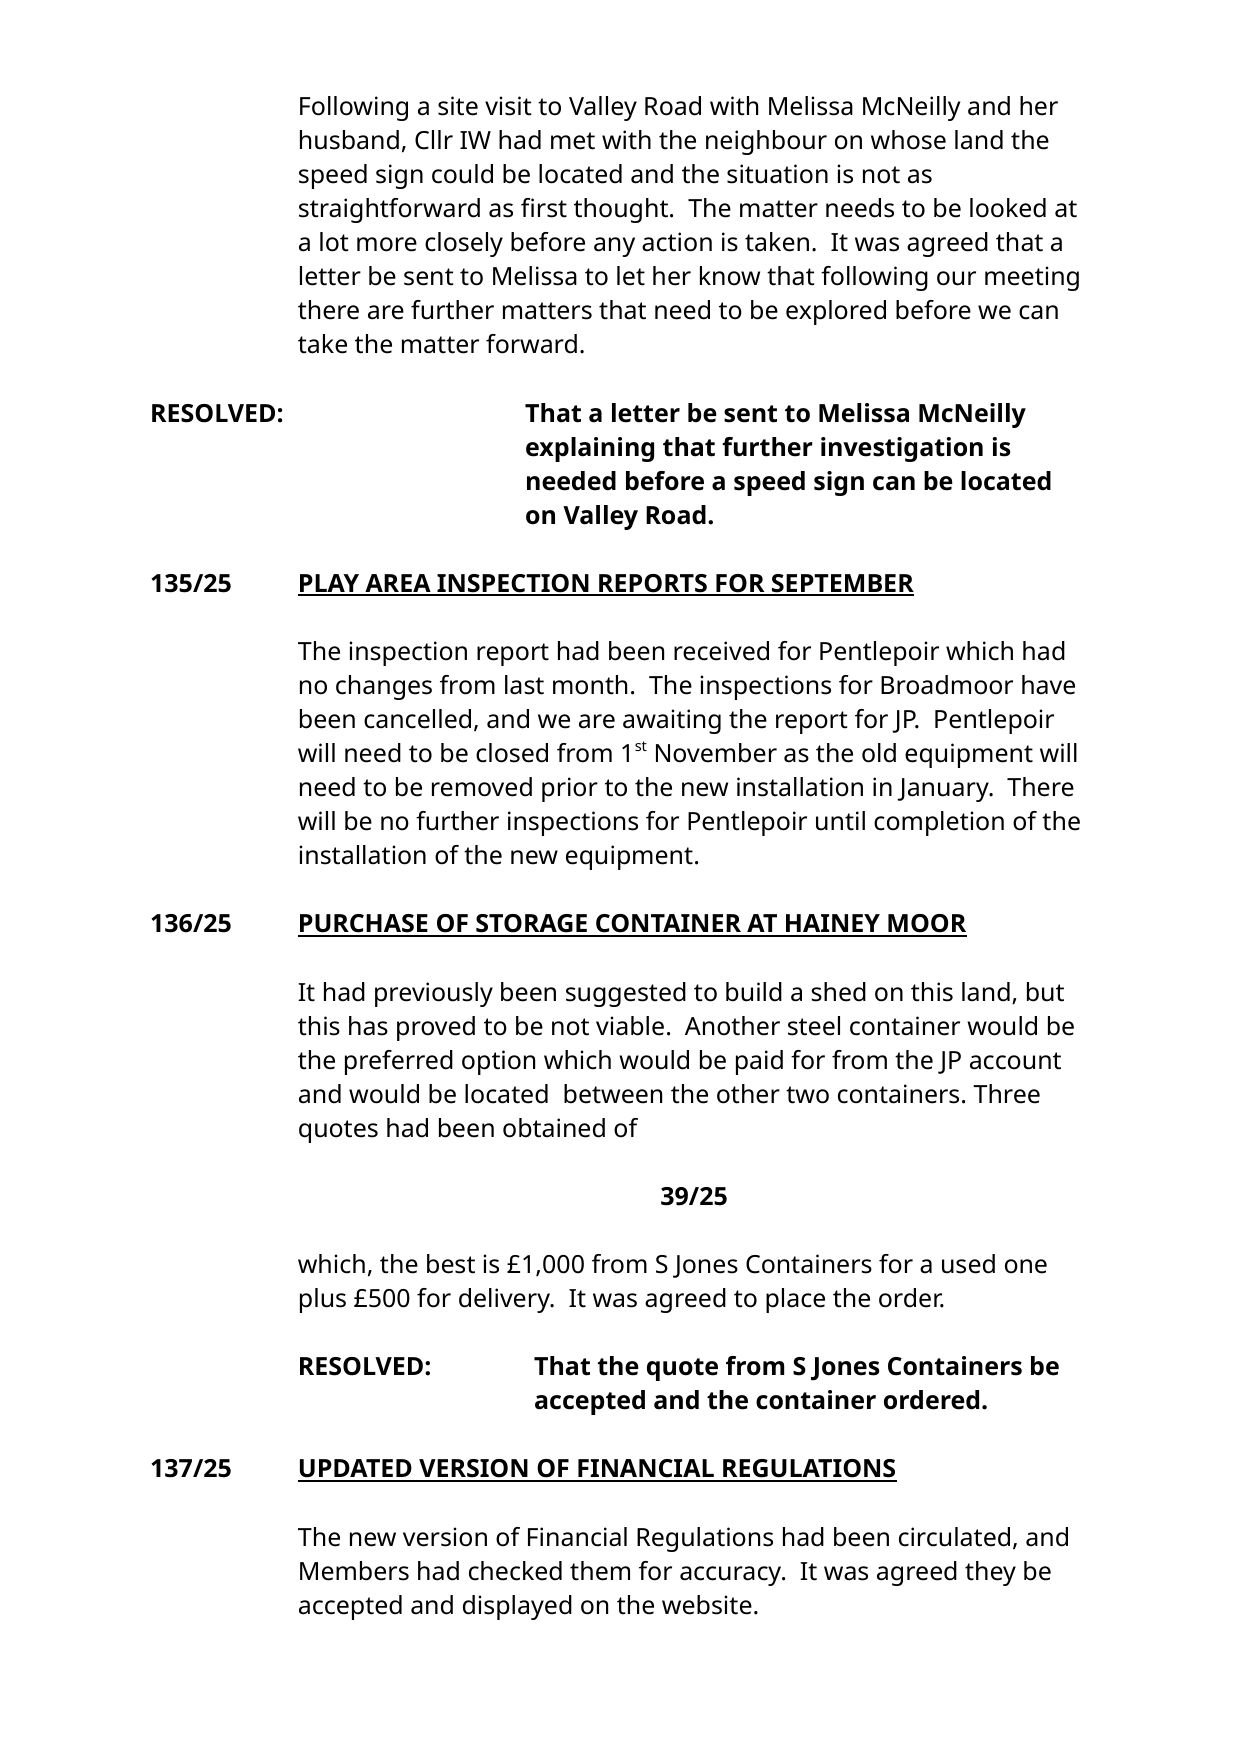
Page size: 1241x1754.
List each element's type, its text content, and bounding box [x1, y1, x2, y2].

text 136/25 PURCHASE OF STORAGE CONTAINER AT HAINEY MOOR [150, 906, 1090, 940]
text The inspection report had been received for Pentlepoir which had no changes from last month. The inspections for Broadmoor have been cancelled, and we are awaiting the report for JP. Pentlepoir will need to be closed from 1st November as the old equipment will need to be removed prior to the new installation in January. There will be no further inspections for Pentlepoir until completion of the installation of the new equipment. [298, 634, 1090, 872]
text which, the best is £1,000 from S Jones Containers for a used one plus £500 for delivery. It was agreed to place the order. [298, 1247, 1090, 1315]
text RESOLVED: That a letter be sent to Melissa McNeilly explaining that further investigation is needed before a speed sign can be located on Valley Road. [150, 395, 1090, 531]
text 137/25 UPDATED VERSION OF FINANCIAL REGULATIONS [150, 1451, 1090, 1485]
text 135/25 PLAY AREA INSPECTION REPORTS FOR SEPTEMBER [150, 566, 1090, 599]
text The new version of Financial Regulations had been circulated, and Members had checked them for accuracy. It was agreed they be accepted and displayed on the website. [150, 1519, 1090, 1621]
text Following a site visit to Valley Road with Melissa McNeilly and her husband, Cllr IW had met with the neighbour on whose land the speed sign could be located and the situation is not as straightforward as first thought. The matter needs to be looked at a lot more closely before any action is taken. It was agreed that a letter be sent to Melissa to let her know that following our meeting there are further matters that need to be explored before we can take the matter forward. [298, 89, 1090, 361]
text RESOLVED: That the quote from S Jones Containers be accepted and the container ordered. [216, 1349, 1090, 1417]
text 39/25 [298, 1179, 1090, 1213]
text It had previously been suggested to build a shed on this land, but this has proved to be not viable. Another steel container would be the preferred option which would be paid for from the JP account and would be located between the other two containers. Three quotes had been obtained of [298, 974, 1090, 1144]
